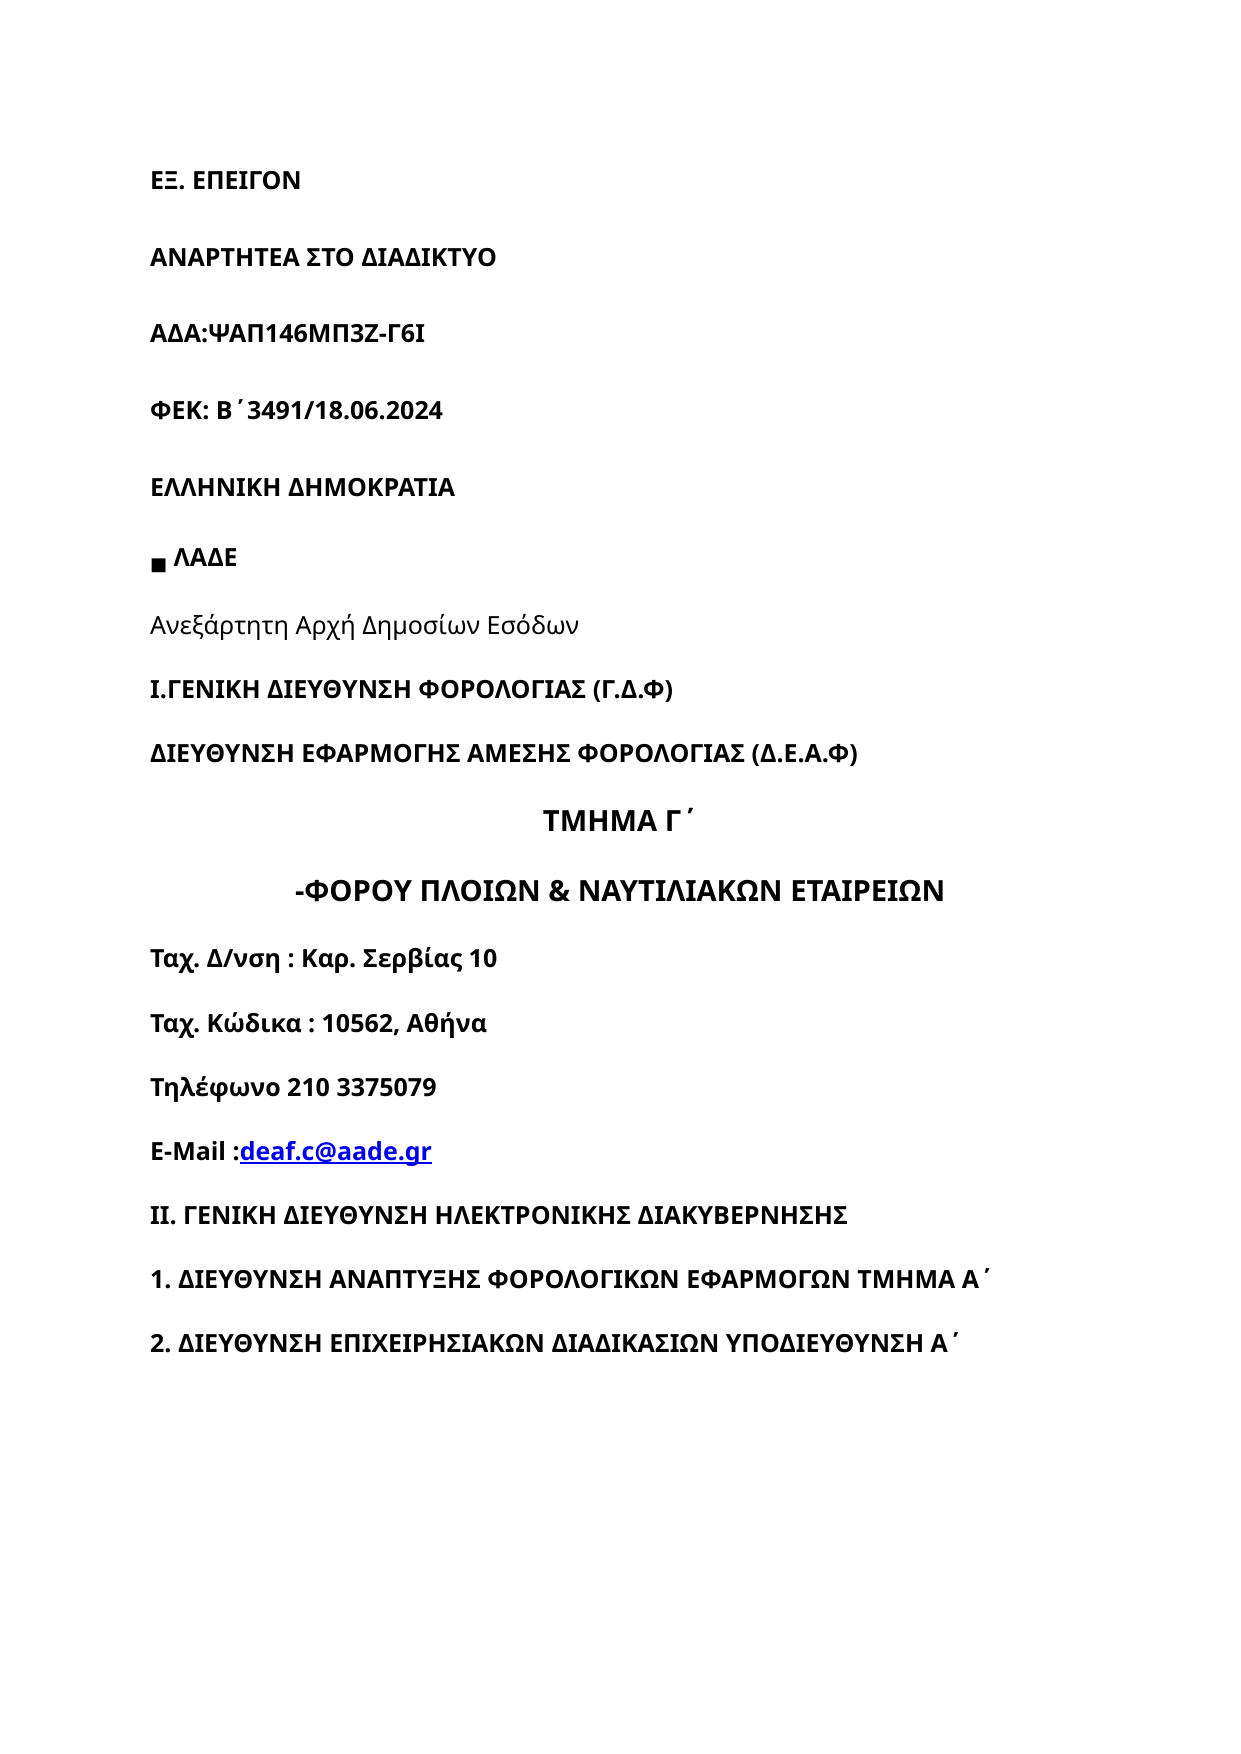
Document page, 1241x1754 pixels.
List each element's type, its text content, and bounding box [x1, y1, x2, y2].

text Ι.ΓΕΝΙΚΗ ΔΙΕΥΘΥΝΣΗ ΦΟΡΟΛΟΓΙΑΣ (Γ.Δ.Φ) [150, 671, 1090, 706]
text ΙΙ. ΓΕΝΙΚΗ ΔΙΕΥΘΥΝΣΗ ΗΛΕΚΤΡΟΝΙΚΗΣ ΔΙΑΚΥΒΕΡΝΗΣΗΣ [150, 1198, 1090, 1232]
text Ταχ. Δ/νση : Καρ. Σερβίας 10 [150, 941, 1090, 975]
text ■ ΛΑΔΕ [150, 533, 1090, 576]
text ΕΛΛΗΝΙΚΗ ΔΗΜΟΚΡΑΤΙΑ [150, 469, 1090, 503]
subtitle ΤΜΗΜΑ Γ΄ [150, 800, 1090, 839]
subtitle -ΦΟΡΟΥ ΠΛΟΙΩΝ & ΝΑΥΤΙΛΙΑΚΩΝ ΕΤΑΙΡΕΙΩΝ [150, 870, 1090, 910]
text 1. ΔΙΕΥΘΥNΣH ΑΝΑΠΤΥΞΗΣ ΦΟΡΟΛΟΓΙΚΩΝ ΕΦΑΡΜΟΓΩΝ ΤΜΗΜΑ Α΄ [150, 1262, 1090, 1296]
text Ανεξάρτητη Αρχή Δημοσίων Εσόδων [150, 607, 1090, 641]
text 2. ΔΙΕΥΘΥΝΣΗ ΕΠΙΧΕΙΡΗΣΙΑΚΩΝ ΔΙΑΔΙΚΑΣΙΩΝ ΥΠΟΔΙΕΥΘΥΝΣΗ Α΄ [150, 1326, 1090, 1360]
text E-Mail :deaf.c@aade.gr [150, 1133, 1090, 1168]
text ΔΙΕΥΘΥΝΣΗ ΕΦΑΡΜΟΓΗΣ ΑΜΕΣΗΣ ΦΟΡΟΛΟΓΙΑΣ (Δ.Ε.Α.Φ) [150, 736, 1090, 770]
title ΕΞ. ΕΠΕΙΓΟΝ [150, 162, 1090, 197]
text Τηλέφωνο 210 3375079 [150, 1069, 1090, 1103]
title ΑΔΑ:ΨΑΠ146ΜΠ3Ζ-Γ6Ι [150, 316, 1090, 350]
title ΑΝΑΡΤΗΤΕΑ ΣΤΟ ΔΙΑΔΙΚΤΥΟ [150, 239, 1090, 273]
title ΦΕΚ: Β΄3491/18.06.2024 [150, 392, 1090, 427]
text Ταχ. Kώδικα : 10562, Αθήνα [150, 1005, 1090, 1039]
